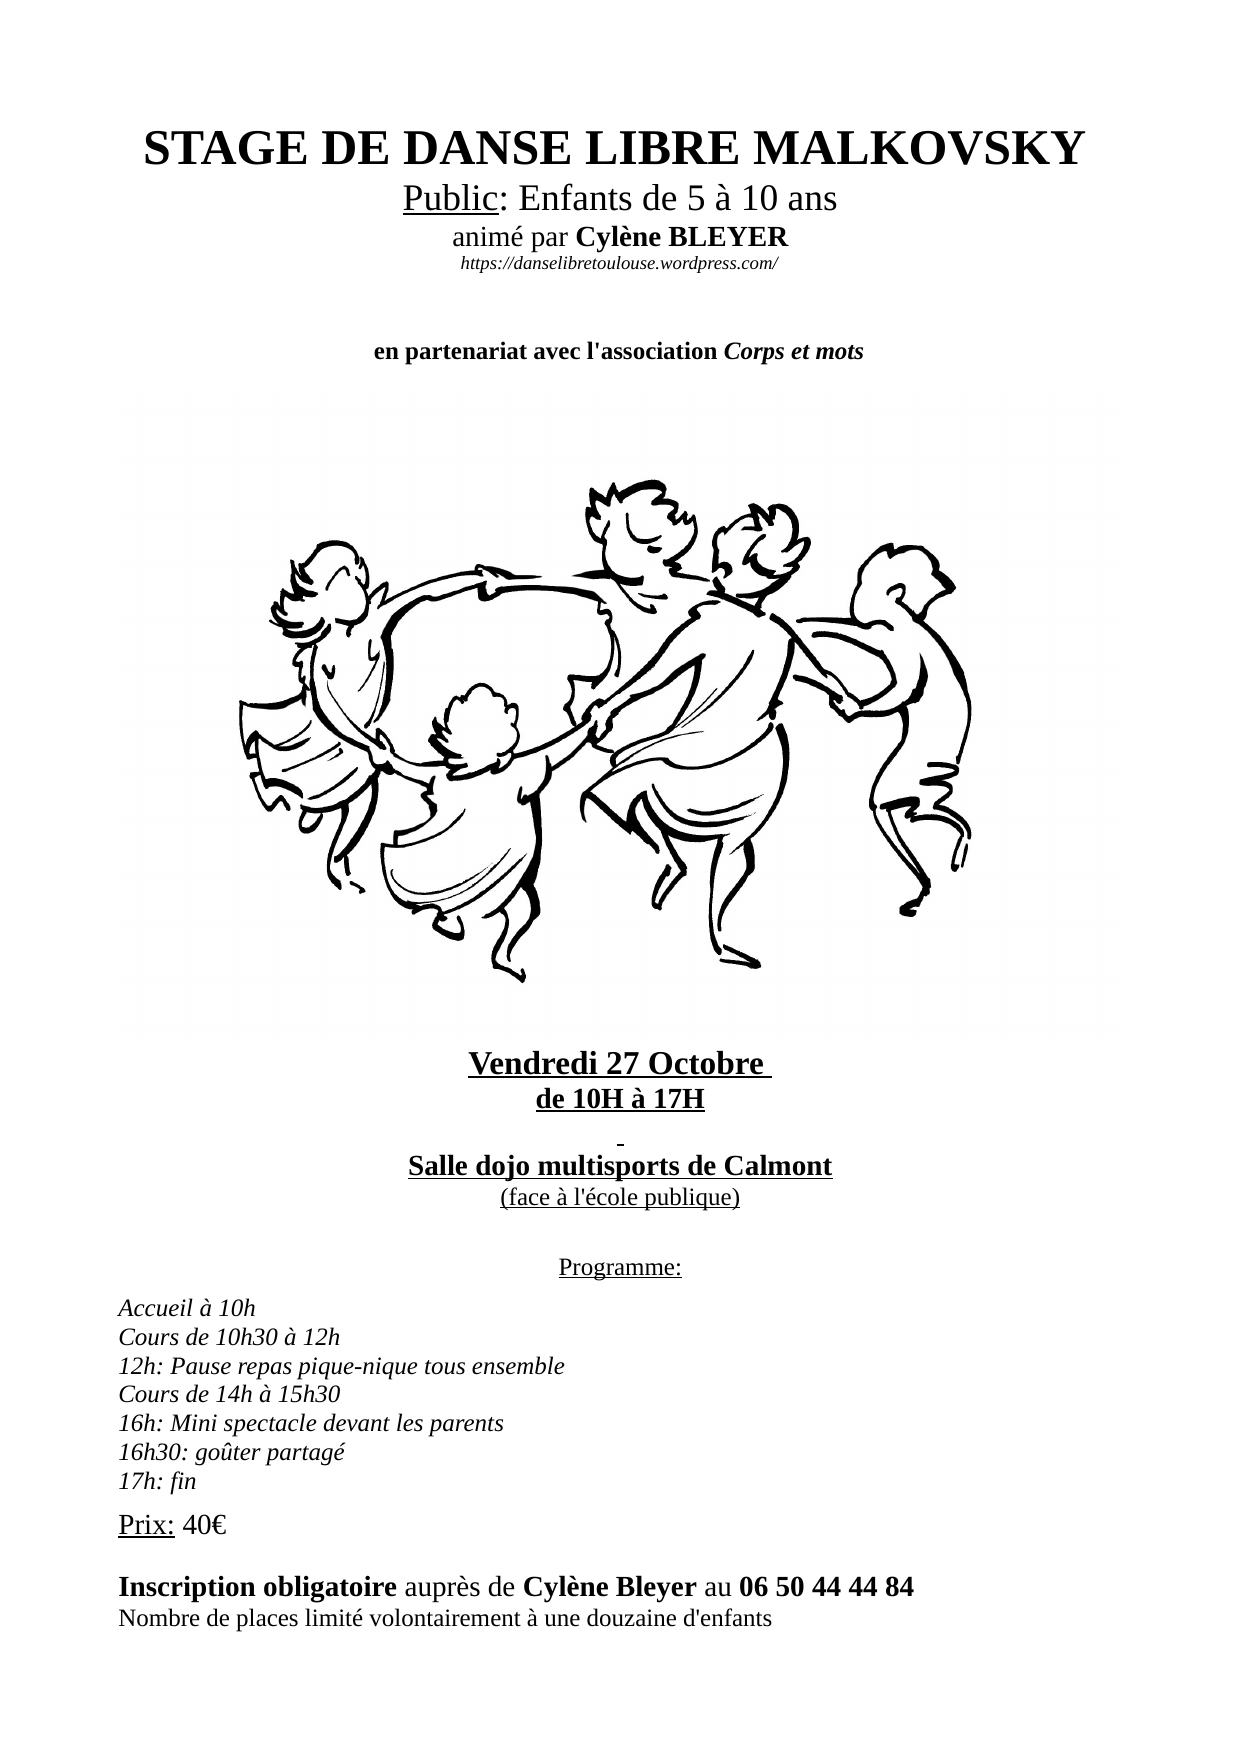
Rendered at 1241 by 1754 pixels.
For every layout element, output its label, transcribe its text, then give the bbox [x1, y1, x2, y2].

picture [118, 386, 1122, 1043]
text Nombre de places limité volontairement à une douzaine d'enfants [118, 1603, 1122, 1632]
text Accueil à 10h Cours de 10h30 à 12h 12h: Pause repas pique-nique tous ensemble Cours de 14h à 15h30 16h: Mini spectacle devant les parents 16h30: goûter partagé 17h: fin [118, 1293, 1122, 1494]
text [118, 365, 1122, 386]
text Programme: [118, 1252, 1122, 1281]
text Salle dojo multisports de Calmont [118, 1148, 1122, 1182]
text animé par Cylène BLEYER [118, 219, 1122, 252]
text Public: Enfants de 5 à 10 ans [118, 176, 1122, 219]
text https://danselibretoulouse.wordpress.com/ [118, 252, 1122, 274]
text (face à l'école publique) [118, 1182, 1122, 1211]
text STAGE DE DANSE LIBRE MALKOVSKY [118, 118, 1122, 176]
text Vendredi 27 Octobre [118, 1043, 1122, 1081]
text de 10H à 17H [118, 1081, 1122, 1115]
text en partenariat avec l'association Corps et mots [118, 336, 1122, 365]
text Prix: 40€ Inscription obligatoire auprès de Cylène Bleyer au 06 50 44 44 84 [118, 1507, 1122, 1603]
